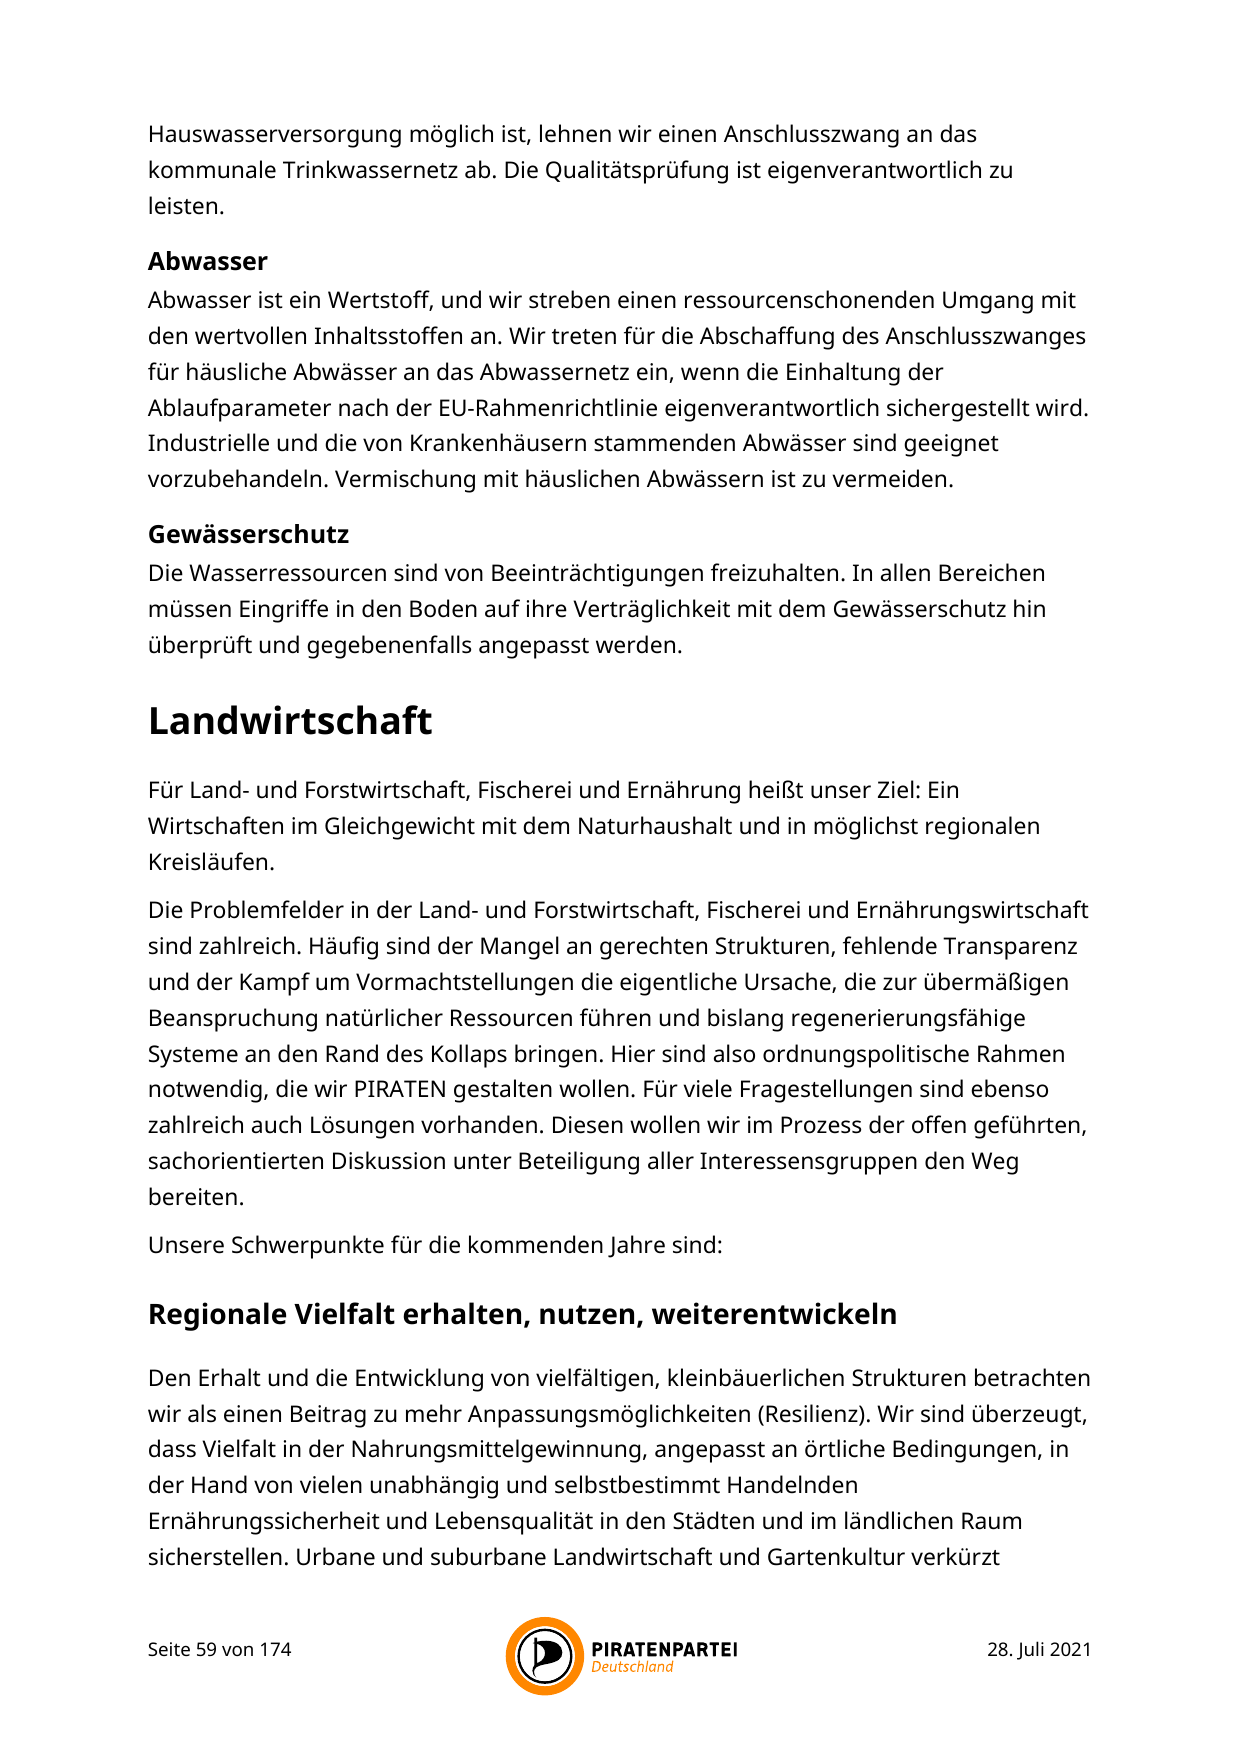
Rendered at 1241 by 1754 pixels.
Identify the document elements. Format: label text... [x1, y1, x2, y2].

subtitle Regionale Vielfalt erhalten, nutzen, weiterentwickeln [148, 1294, 1093, 1332]
text Hauswasserversorgung möglich ist, lehnen wir einen Anschlusszwang an das kommunale Trinkwassernetz ab. Die Qualitätsprüfung ist eigenverantwortlich zu leisten. [148, 118, 1093, 221]
text Abwasser ist ein Wertstoff, und wir streben einen ressourcenschonenden Umgang mit den wertvollen Inhaltsstoffen an. Wir treten für die Abschaffung des Anschlusszwanges für häusliche Abwässer an das Abwassernetz ein, wenn die Einhaltung der Ablaufparameter nach der EU-Rahmenrichtlinie eigenverantwortlich sichergestellt wird. Industrielle und die von Krankenhäusern stammenden Abwässer sind geeignet vorzubehandeln. Vermischung mit häuslichen Abwässern ist zu vermeiden. [148, 284, 1093, 494]
subtitle Gewässerschutz [148, 517, 1093, 551]
subtitle Abwasser [148, 244, 1093, 278]
text Die Problemfelder in der Land- und Forstwirtschaft, Fischerei und Ernährungswirtschaft sind zahlreich. Häufig sind der Mangel an gerechten Strukturen, fehlende Transparenz und der Kampf um Vormachtstellungen die eigentliche Ursache, die zur übermäßigen Beanspruchung natürlicher Ressourcen führen und bislang regenerierungsfähige Systeme an den Rand des Kollaps bringen. Hier sind also ordnungspolitische Rahmen notwendig, die wir PIRATEN gestalten wollen. Für viele Fragestellungen sind ebenso zahlreich auch Lösungen vorhanden. Diesen wollen wir im Prozess der offen geführten, sachorientierten Diskussion unter Beteiligung aller Interessensgruppen den Weg bereiten. [148, 894, 1093, 1212]
text Die Wasserressourcen sind von Beeinträchtigungen freizuhalten. In allen Bereichen müssen Eingriffe in den Boden auf ihre Verträglichkeit mit dem Gewässerschutz hin überprüft und gegebenenfalls angepasst werden. [148, 557, 1093, 660]
text Den Erhalt und die Entwicklung von vielfältigen, kleinbäuerlichen Strukturen betrachten wir als einen Beitrag zu mehr Anpassungsmöglichkeiten (Resilienz). Wir sind überzeugt, dass Vielfalt in der Nahrungsmittelgewinnung, angepasst an örtliche Bedingungen, in der Hand von vielen unabhängig und selbstbestimmt Handelnden Ernährungssicherheit und Lebensqualität in den Städten und im ländlichen Raum sicherstellen. Urbane und suburbane Landwirtschaft und Gartenkultur verkürzt [148, 1362, 1093, 1572]
subtitle Landwirtschaft [148, 694, 1093, 745]
text Unsere Schwerpunkte für die kommenden Jahre sind: [148, 1229, 1093, 1260]
text Für Land- und Forstwirtschaft, Fischerei und Ernährung heißt unser Ziel: Ein Wirtschaften im Gleichgewicht mit dem Naturhaushalt und in möglichst regionalen Kreisläufen. [148, 774, 1093, 877]
